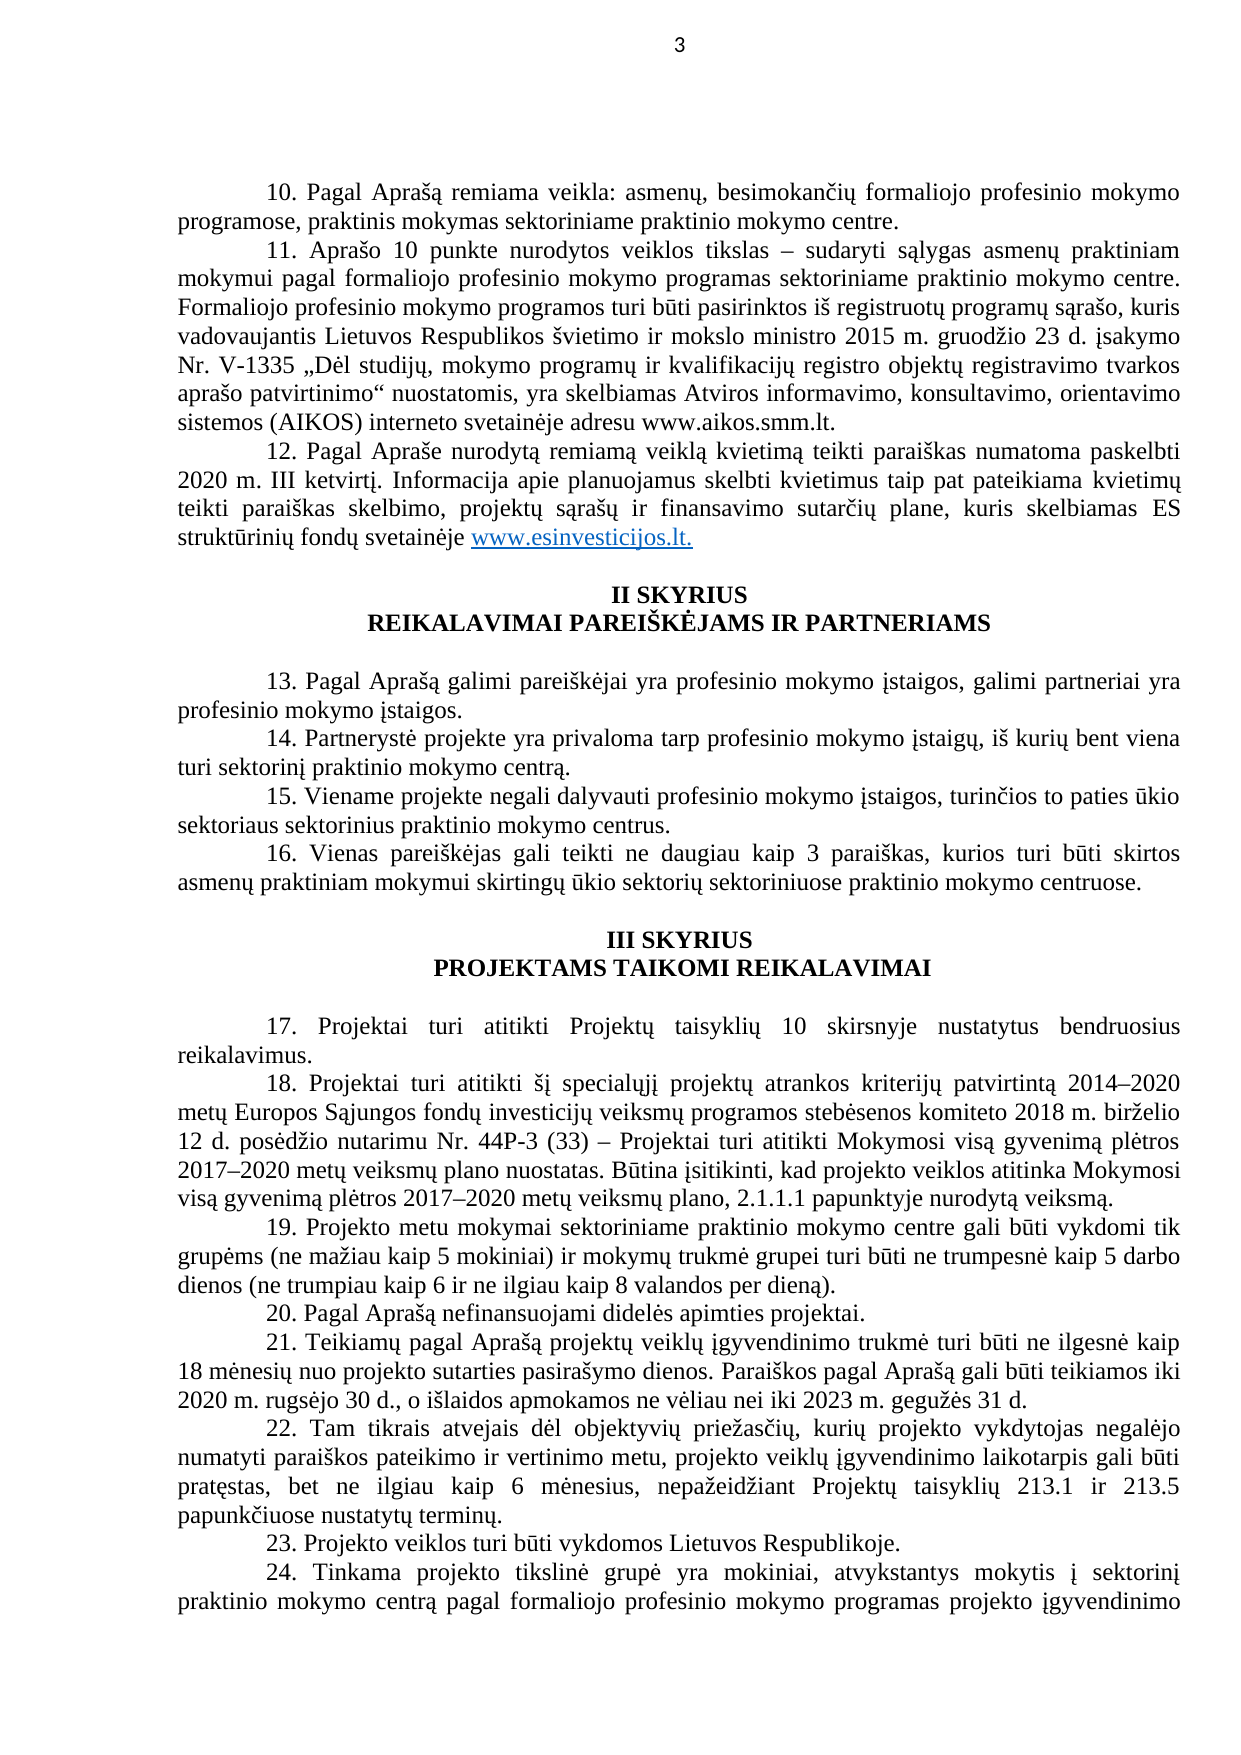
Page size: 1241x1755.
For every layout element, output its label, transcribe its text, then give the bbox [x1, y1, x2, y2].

text 24. Tinkama projekto tikslinė grupė yra mokiniai, atvykstantys mokytis į sektorinį praktinio mokymo centrą pagal formaliojo profesinio mokymo programas projekto įgyvendinimo [177, 1557, 1181, 1615]
text 11. Aprašo 10 punkte nurodytos veiklos tikslas – sudaryti sąlygas asmenų praktiniam mokymui pagal formaliojo profesinio mokymo programas sektoriniame praktinio mokymo centre. Formaliojo profesinio mokymo programos turi būti pasirinktos iš registruotų programų sąrašo, kuris vadovaujantis Lietuvos Respublikos švietimo ir mokslo ministro 2015 m. gruodžio 23 d. įsakymo Nr. V-1335 „Dėl studijų, mokymo programų ir kvalifikacijų registro objektų registravimo tvarkos aprašo patvirtinimo“ nuostatomis, yra skelbiamas Atviros informavimo, konsultavimo, orientavimo sistemos (AIKOS) interneto svetainėje adresu www.aikos.smm.lt. [177, 235, 1181, 436]
text 19. Projekto metu mokymai sektoriniame praktinio mokymo centre gali būti vykdomi tik grupėms (ne mažiau kaip 5 mokiniai) ir mokymų trukmė grupei turi būti ne trumpesnė kaip 5 darbo dienos (ne trumpiau kaip 6 ir ne ilgiau kaip 8 valandos per dieną). [177, 1212, 1181, 1298]
text 10. Pagal Aprašą remiama veikla: asmenų, besimokančių formaliojo profesinio mokymo programose, praktinis mokymas sektoriniame praktinio mokymo centre. [177, 177, 1181, 235]
text 13. Pagal Aprašą galimi pareiškėjai yra profesinio mokymo įstaigos, galimi partneriai yra profesinio mokymo įstaigos. [177, 666, 1181, 723]
text 23. Projekto veiklos turi būti vykdomos Lietuvos Respublikoje. [177, 1528, 1181, 1557]
text 15. Viename projekte negali dalyvauti profesinio mokymo įstaigos, turinčios to paties ūkio sektoriaus sektorinius praktinio mokymo centrus. [177, 781, 1181, 838]
text 18. Projektai turi atitikti šį specialųjį projektų atrankos kriterijų patvirtintą 2014–2020 metų Europos Sąjungos fondų investicijų veiksmų programos stebėsenos komiteto 2018 m. birželio 12 d. posėdžio nutarimu Nr. 44P-3 (33) – Projektai turi atitikti Mokymosi visą gyvenimą plėtros 2017–2020 metų veiksmų plano nuostatas. Būtina įsitikinti, kad projekto veiklos atitinka Mokymosi visą gyvenimą plėtros 2017–2020 metų veiksmų plano, 2.1.1.1 papunktyje nurodytą veiksmą. [177, 1068, 1181, 1212]
text II SKYRIUS [177, 580, 1181, 608]
text III SKYRIUS [177, 925, 1181, 953]
text REIKALAVIMAI PAREIŠKĖJAMS IR PARTNERIAMS [177, 608, 1181, 637]
text 20. Pagal Aprašą nefinansuojami didelės apimties projektai. [177, 1298, 1181, 1327]
text 12. Pagal Apraše nurodytą remiamą veiklą kvietimą teikti paraiškas numatoma paskelbti 2020 m. III ketvirtį. Informacija apie planuojamus skelbti kvietimus taip pat pateikiama kvietimų teikti paraiškas skelbimo, projektų sąrašų ir finansavimo sutarčių plane, kuris skelbiamas ES struktūrinių fondų svetainėje www.esinvesticijos.lt. [177, 436, 1181, 551]
text 17. Projektai turi atitikti Projektų taisyklių 10 skirsnyje nustatytus bendruosius reikalavimus. [177, 1011, 1181, 1068]
text 16. Vienas pareiškėjas gali teikti ne daugiau kaip 3 paraiškas, kurios turi būti skirtos asmenų praktiniam mokymui skirtingų ūkio sektorių sektoriniuose praktinio mokymo centruose. [177, 838, 1181, 896]
text PROJEKTAMS TAIKOMI REIKALAVIMAI [177, 953, 1181, 982]
text 21. Teikiamų pagal Aprašą projektų veiklų įgyvendinimo trukmė turi būti ne ilgesnė kaip 18 mėnesių nuo projekto sutarties pasirašymo dienos. Paraiškos pagal Aprašą gali būti teikiamos iki 2020 m. rugsėjo 30 d., o išlaidos apmokamos ne vėliau nei iki 2023 m. gegužės 31 d. [177, 1327, 1181, 1413]
text 14. Partnerystė projekte yra privaloma tarp profesinio mokymo įstaigų, iš kurių bent viena turi sektorinį praktinio mokymo centrą. [177, 723, 1181, 781]
text 22. Tam tikrais atvejais dėl objektyvių priežasčių, kurių projekto vykdytojas negalėjo numatyti paraiškos pateikimo ir vertinimo metu, projekto veiklų įgyvendinimo laikotarpis gali būti pratęstas, bet ne ilgiau kaip 6 mėnesius, nepažeidžiant Projektų taisyklių 213.1 ir 213.5 papunkčiuose nustatytų terminų. [177, 1413, 1181, 1528]
